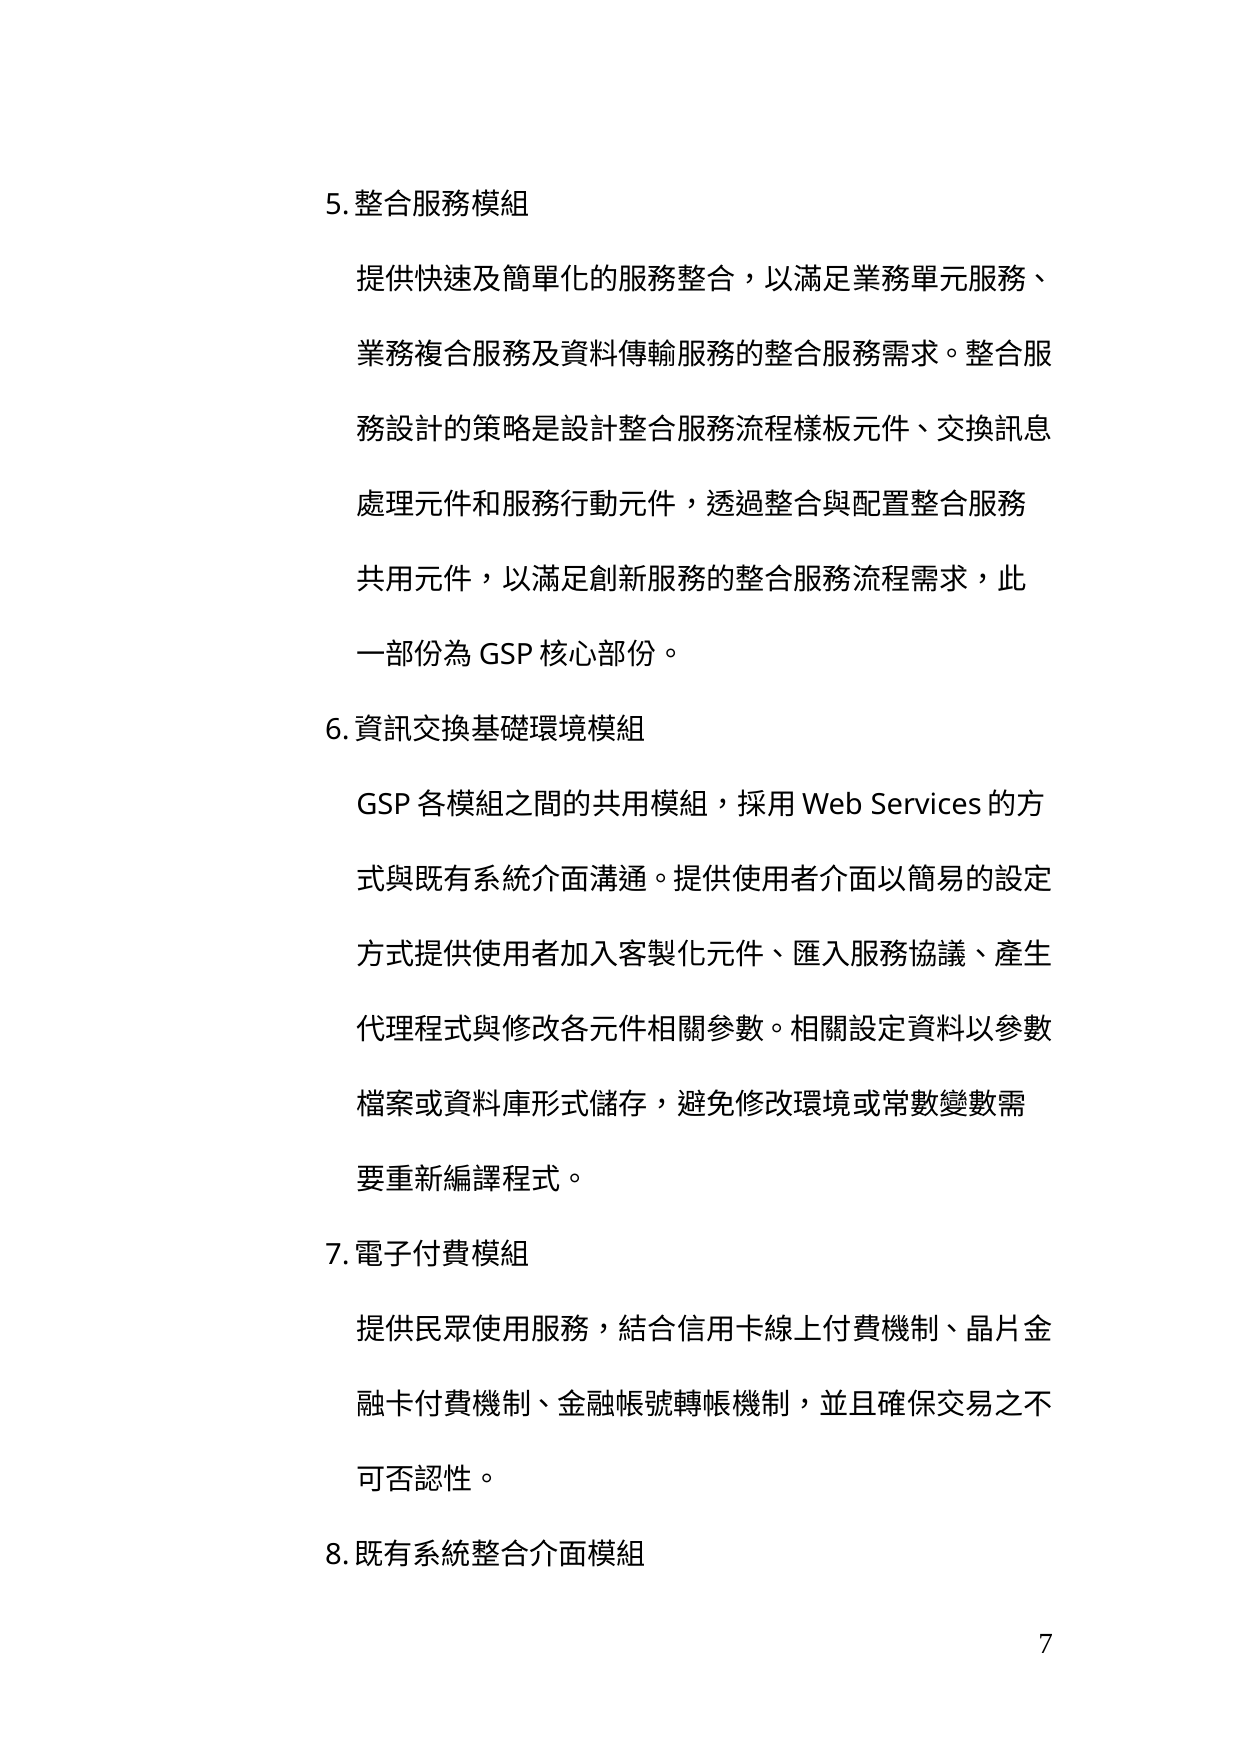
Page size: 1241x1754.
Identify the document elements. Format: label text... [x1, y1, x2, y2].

list 資訊交換基礎環境模組 [325, 689, 1053, 764]
text 提供民眾使用服務，結合信用卡線上付費機制、晶片金融卡付費機制、金融帳號轉帳機制，並且確保交易之不可否認性。 [356, 1289, 1053, 1514]
text GSP各模組之間的共用模組，採用Web Services的方式與既有系統介面溝通。提供使用者介面以簡易的設定方式提供使用者加入客製化元件、匯入服務協議、產生代理程式與修改各元件相關參數。相關設定資料以參數檔案或資料庫形式儲存，避免修改環境或常數變數需要重新編譯程式。 [356, 764, 1053, 1214]
text 提供快速及簡單化的服務整合，以滿足業務單元服務、業務複合服務及資料傳輸服務的整合服務需求。整合服務設計的策略是設計整合服務流程樣板元件、交換訊息處理元件和服務行動元件，透過整合與配置整合服務共用元件，以滿足創新服務的整合服務流程需求，此一部份為GSP核心部份。 [356, 239, 1053, 689]
list 既有系統整合介面模組 [325, 1514, 1053, 1589]
list 整合服務模組 [325, 164, 1053, 239]
list 電子付費模組 [325, 1214, 1053, 1289]
